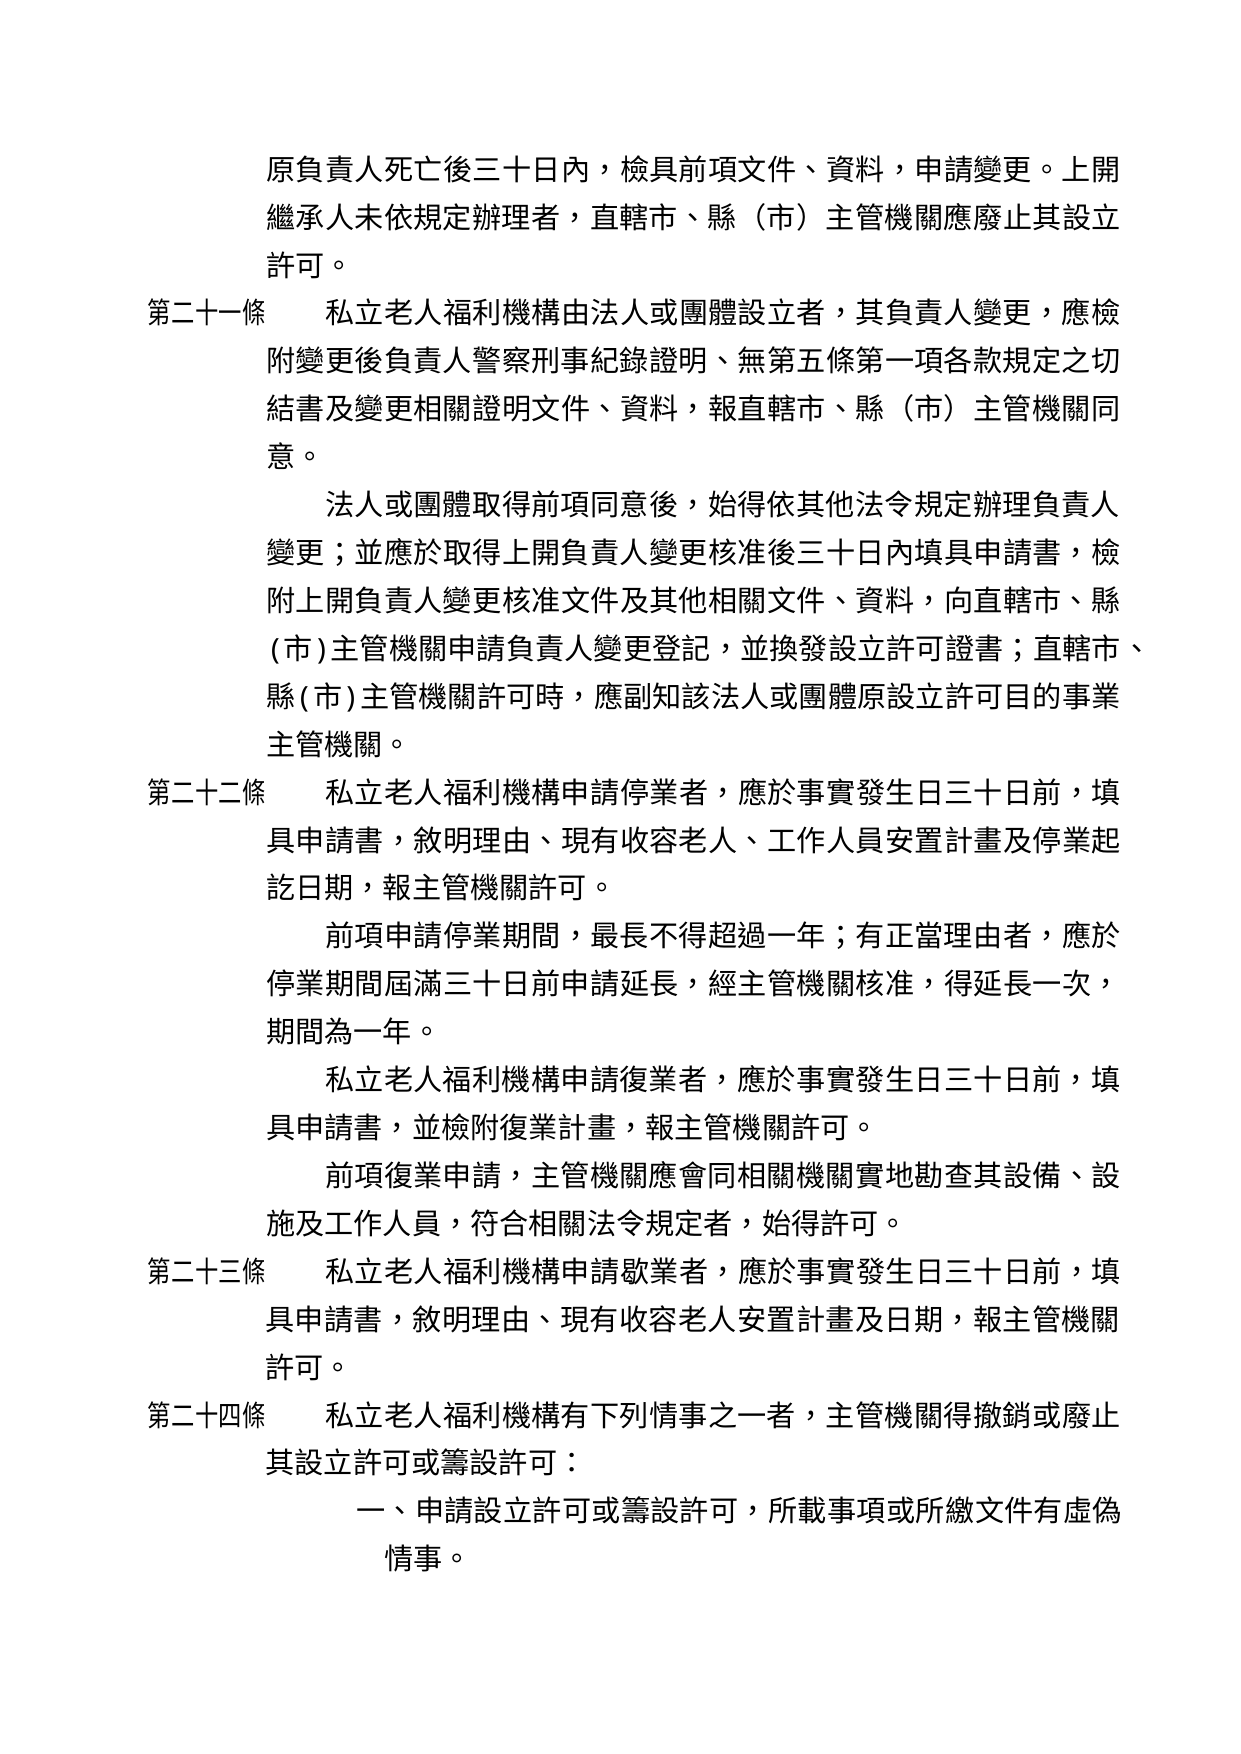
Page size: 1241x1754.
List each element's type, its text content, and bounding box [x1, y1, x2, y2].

text 第二十四條 私立老人福利機構有下列情事之一者，主管機關得撤銷或廢止其設立許可或籌設許可： [148, 1388, 1122, 1483]
text 前項申請停業期間，最長不得超過一年；有正當理由者，應於停業期間屆滿三十日前申請延長，經主管機關核准，得延長一次，期間為一年。 [148, 908, 1122, 1052]
text 私立老人福利機構申請復業者，應於事實發生日三十日前，填具申請書，並檢附復業計畫，報主管機關許可。 [148, 1052, 1122, 1148]
text 法人或團體取得前項同意後，始得依其他法令規定辦理負責人變更；並應於取得上開負責人變更核准後三十日內填具申請書，檢附上開負責人變更核准文件及其他相關文件、資料，向直轄市、縣(市)主管機關申請負責人變更登記，並換發設立許可證書；直轄市、縣(市)主管機關許可時，應副知該法人或團體原設立許可目的事業主管機關。 [148, 477, 1122, 765]
text 第二十三條 私立老人福利機構申請歇業者，應於事實發生日三十日前，填具申請書，敘明理由、現有收容老人安置計畫及日期，報主管機關許可。 [148, 1244, 1122, 1388]
text 第二十一條 私立老人福利機構由法人或團體設立者，其負責人變更，應檢附變更後負責人警察刑事紀錄證明、無第五條第一項各款規定之切結書及變更相關證明文件、資料，報直轄市、縣（市）主管機關同意。 [148, 286, 1122, 477]
text 前項復業申請，主管機關應會同相關機關實地勘查其設備、設施及工作人員，符合相關法令規定者，始得許可。 [148, 1148, 1122, 1244]
text 第二十二條 私立老人福利機構申請停業者，應於事實發生日三十日前，填具申請書，敘明理由、現有收容老人、工作人員安置計畫及停業起訖日期，報主管機關許可。 [148, 765, 1122, 908]
text 原負責人死亡後三十日內，檢具前項文件、資料，申請變更。上開繼承人未依規定辦理者，直轄市、縣（市）主管機關應廢止其設立許可。 [148, 142, 1122, 286]
text 一、申請設立許可或籌設許可，所載事項或所繳文件有虛偽情事。 [177, 1483, 1122, 1579]
